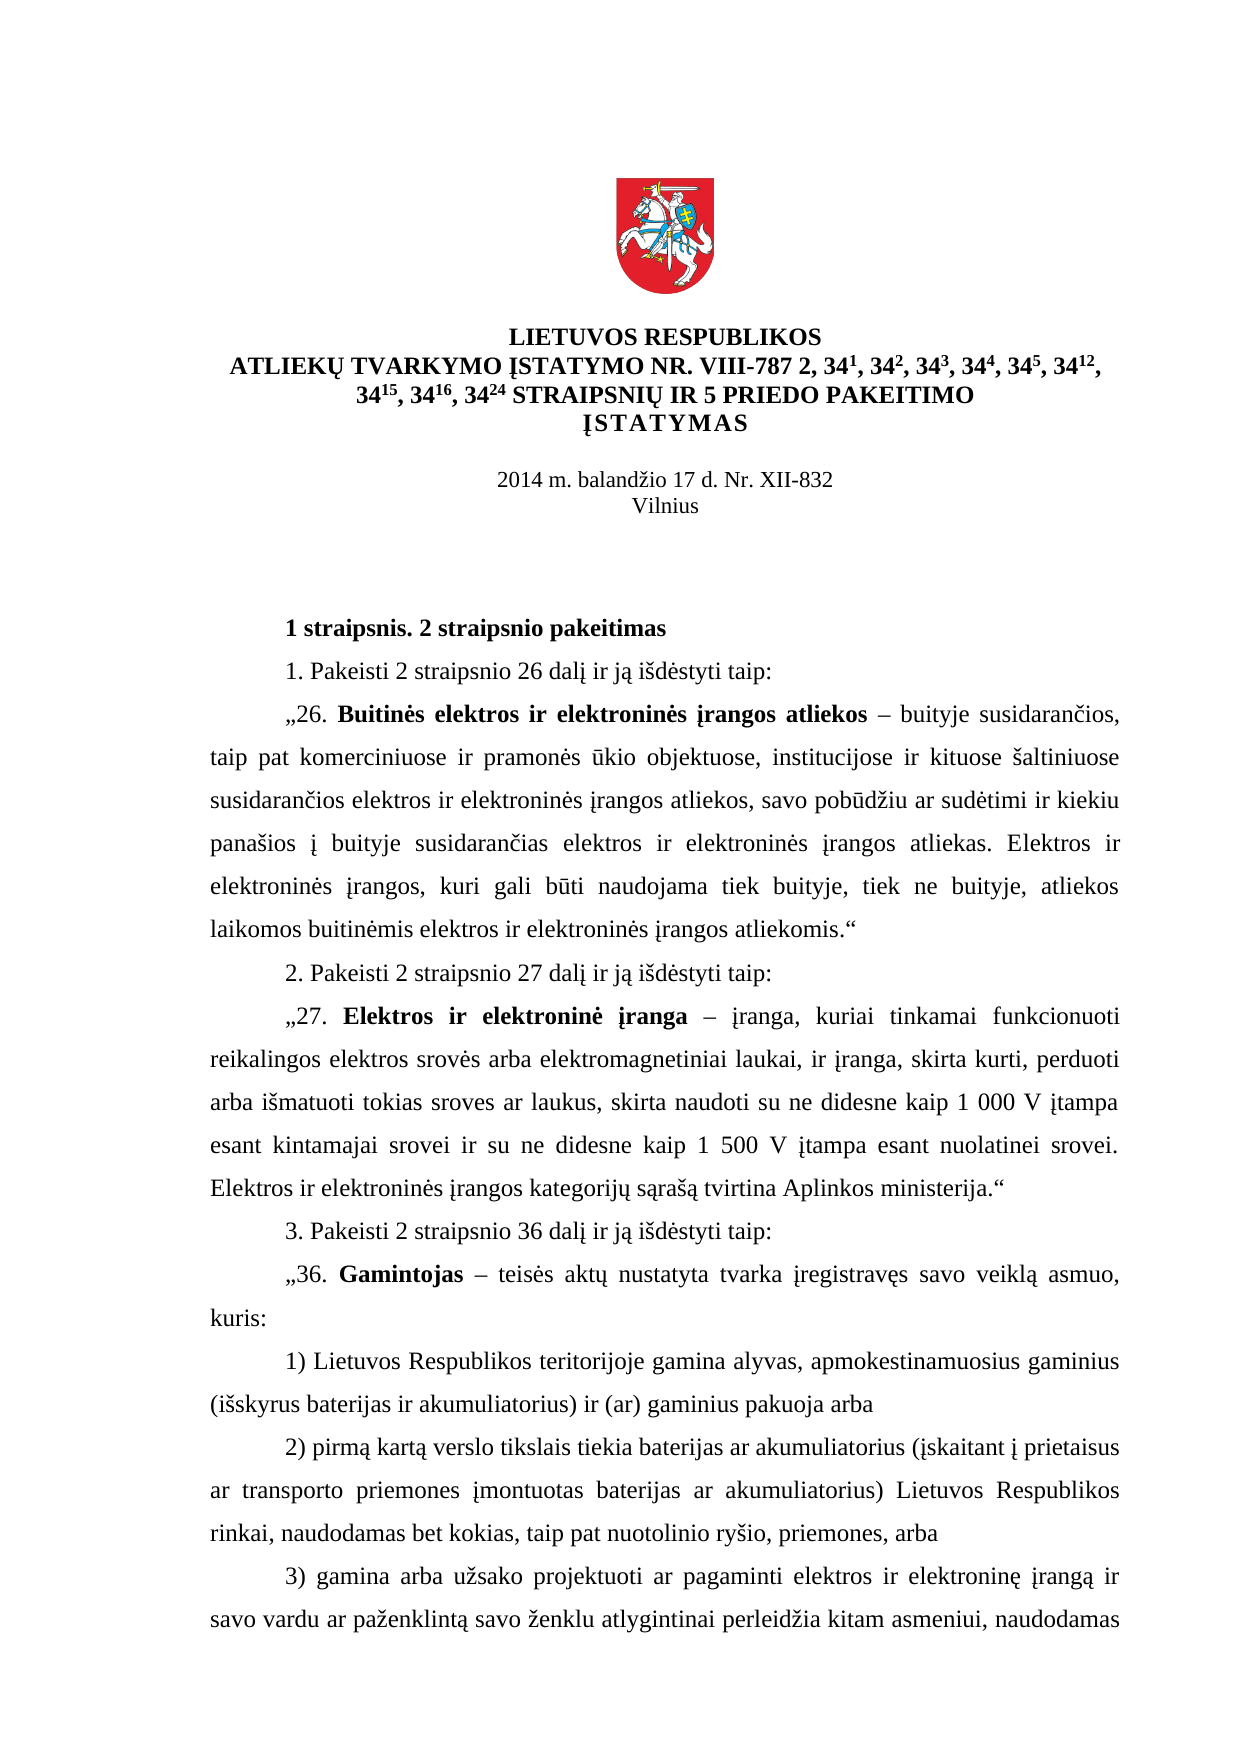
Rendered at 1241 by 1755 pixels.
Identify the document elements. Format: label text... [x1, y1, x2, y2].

text 3) gamina arba užsako projektuoti ar pagaminti elektros ir elektroninę įrangą ir savo vardu ar paženklintą savo ženklu atlygintinai perleidžia kitam asmeniui, naudodamas [210, 1561, 1120, 1633]
text „27. Elektros ir elektroninė įranga – įranga, kuriai tinkamai funkcionuoti reikalingos elektros srovės arba elektromagnetiniai laukai, ir įranga, skirta kurti, perduoti arba išmatuoti tokias sroves ar laukus, skirta naudoti su ne didesne kaip 1 000 V įtampa esant kintamajai srovei ir su ne didesne kaip 1 500 V įtampa esant nuolatinei srovei. Elektros ir elektroninės įrangos kategorijų sąrašą tvirtina Aplinkos ministerija.“ [210, 1001, 1120, 1202]
text „36. Gamintojas – teisės aktų nustatyta tvarka įregistravęs savo veiklą asmuo, kuris: [210, 1259, 1120, 1331]
text 1) Lietuvos Respublikos teritorijoje gamina alyvas, apmokestinamuosius gaminius (išskyrus baterijas ir akumuliatorius) ir (ar) gaminius pakuoja arba [210, 1346, 1120, 1418]
text 1 straipsnis. 2 straipsnio pakeitimas [210, 613, 1120, 641]
text 2014 m. balandžio 17 d. Nr. XII-832 [210, 466, 1120, 492]
text 2) pirmą kartą verslo tikslais tiekia baterijas ar akumuliatorius (įskaitant į prietaisus ar transporto priemones įmontuotas baterijas ar akumuliatorius) Lietuvos Respublikos rinkai, naudodamas bet kokias, taip pat nuotolinio ryšio, priemones, arba [210, 1432, 1120, 1547]
text LIETUVOS RESPUBLIKOS [210, 322, 1120, 351]
text 3. Pakeisti 2 straipsnio 36 dalį ir ją išdėstyti taip: [210, 1216, 1120, 1245]
text 1. Pakeisti 2 straipsnio 26 dalį ir ją išdėstyti taip: [210, 656, 1120, 684]
text „26. Buitinės elektros ir elektroninės įrangos atliekos – buityje susidarančios, taip pat komerciniuose ir pramonės ūkio objektuose, institucijose ir kituose šaltiniuose susidarančios elektros ir elektroninės įrangos atliekos, savo pobūdžiu ar sudėtimi ir kiekiu panašios į buityje susidarančias elektros ir elektroninės įrangos atliekas. Elektros ir elektroninės įrangos, kuri gali būti naudojama tiek buityje, tiek ne buityje, atliekos laikomos buitinėmis elektros ir elektroninės įrangos atliekomis.“ [210, 699, 1120, 943]
text 2. Pakeisti 2 straipsnio 27 dalį ir ją išdėstyti taip: [210, 958, 1120, 986]
text ĮSTATYMAS [210, 408, 1120, 437]
text Vilnius [210, 492, 1120, 519]
text ATLIEKŲ TVARKYMO ĮSTATYMO NR. VIII-787 2, 341, 342, 343, 344, 345, 3412, 3415, 3416, 3424 STRAIPSNIŲ IR 5 PRIEDO PAKEITIMO [210, 351, 1120, 408]
